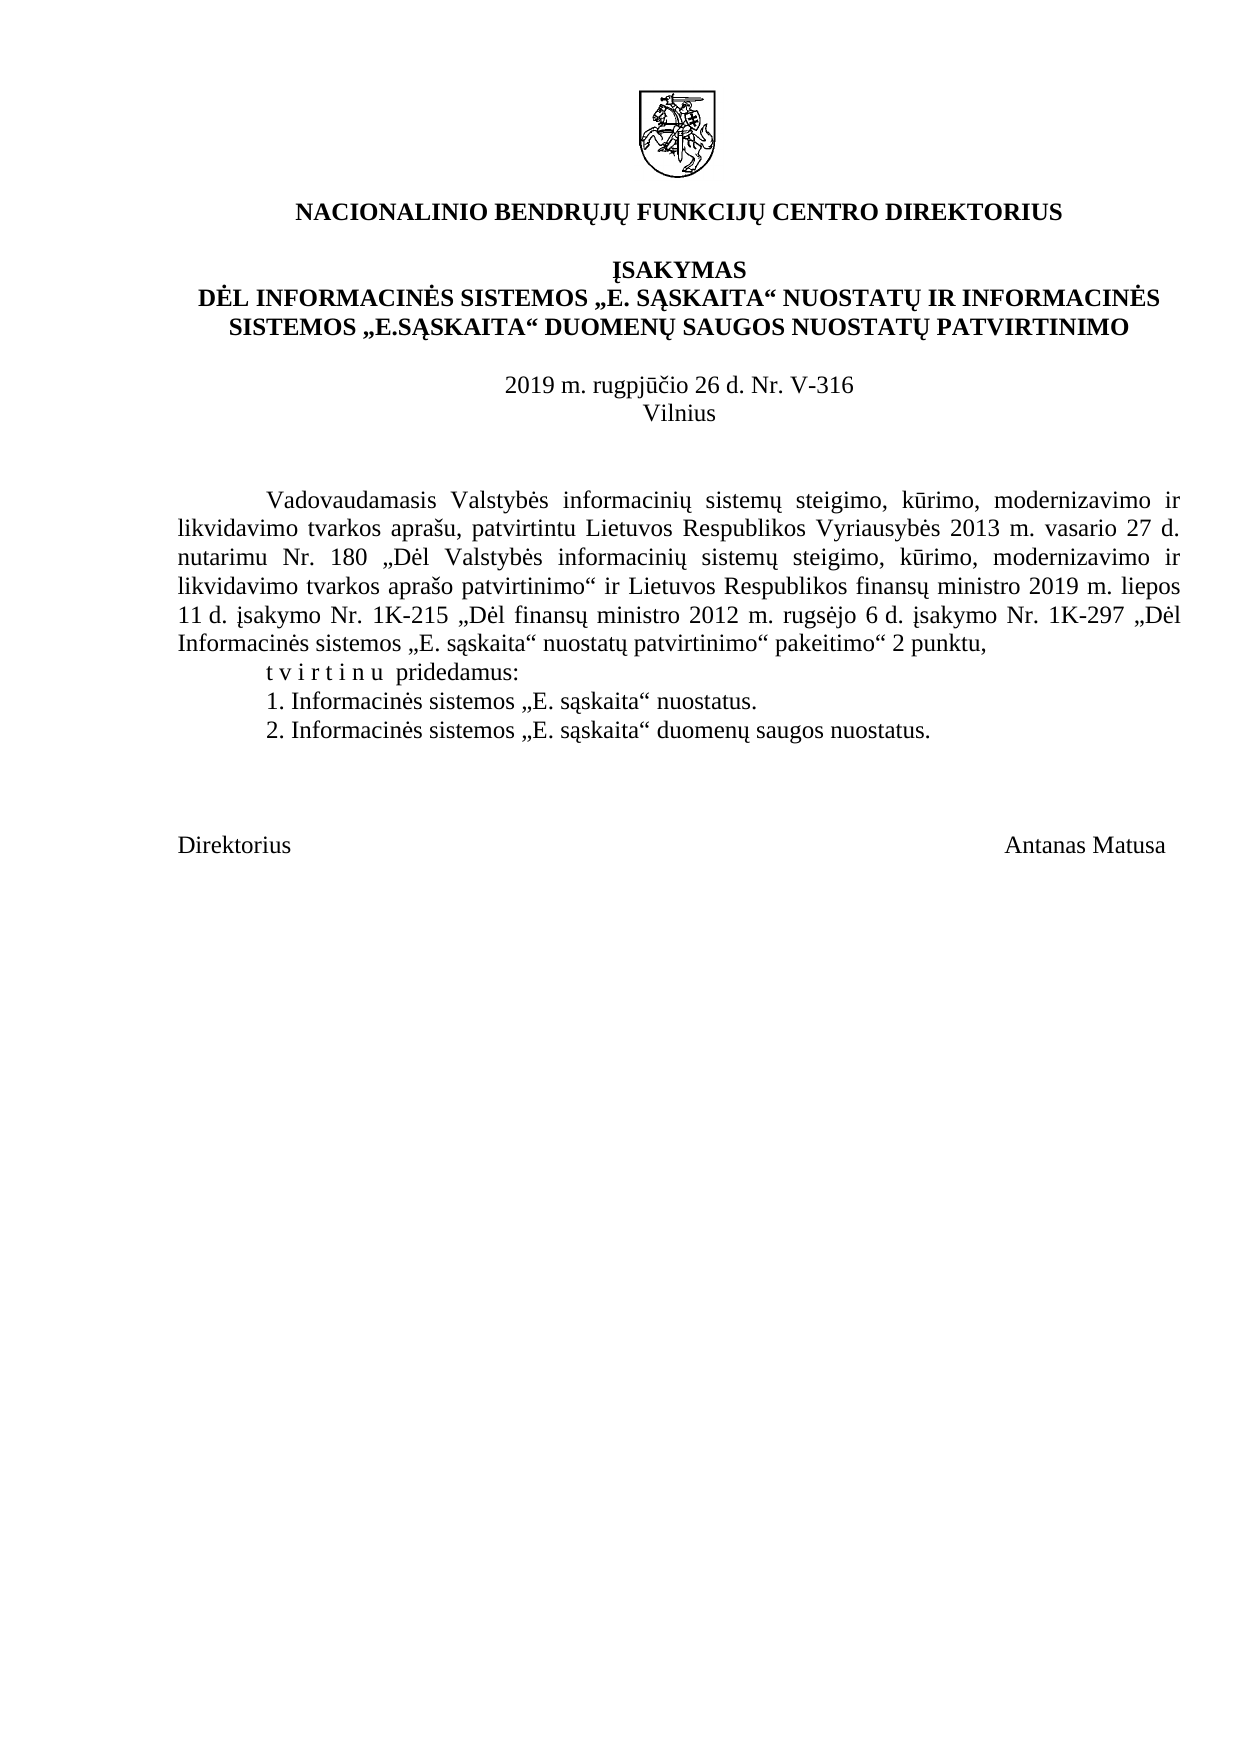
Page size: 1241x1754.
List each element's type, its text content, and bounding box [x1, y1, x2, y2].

text įsakymas [177, 255, 1181, 283]
text t v i r t i n u pridedamus: [177, 657, 1181, 686]
text Direktorius Antanas Matusa [177, 830, 1181, 858]
text 2. Informacinės sistemos „E. sąskaita“ duomenų saugos nuostatus. [177, 715, 1181, 743]
text 1. Informacinės sistemos „E. sąskaita“ nuostatus. [177, 686, 1181, 715]
text Vilnius [177, 398, 1181, 427]
text Vadovaudamasis Valstybės informacinių sistemų steigimo, kūrimo, modernizavimo ir likvidavimo tvarkos aprašu, patvirtintu Lietuvos Respublikos Vyriausybės 2013 m. vasario 27 d. nutarimu Nr. 180 „Dėl Valstybės informacinių sistemų steigimo, kūrimo, modernizavimo ir likvidavimo tvarkos aprašo patvirtinimo“ ir Lietuvos Respublikos finansų ministro 2019 m. liepos 11 d. įsakymo Nr. 1K-215 „Dėl finansų ministro 2012 m. rugsėjo 6 d. įsakymo Nr. 1K-297 „Dėl Informacinės sistemos „E. sąskaita“ nuostatų patvirtinimo“ pakeitimo“ 2 punktu, [177, 485, 1181, 657]
text 2019 m. rugpjūčio 26 d. Nr. V-316 [177, 370, 1181, 398]
text DĖL informacinės sistemos „E. sąskaita“ nuostatų ir informacinės sistemos „E.sąskaita“ duomenų SAUGOS NUOSTATŲ patvirtinimo [177, 283, 1181, 341]
text NACIONALINIO BENDRŲJŲ FUNKCIJŲ CENTRO DIREKTORIUS [177, 197, 1181, 226]
